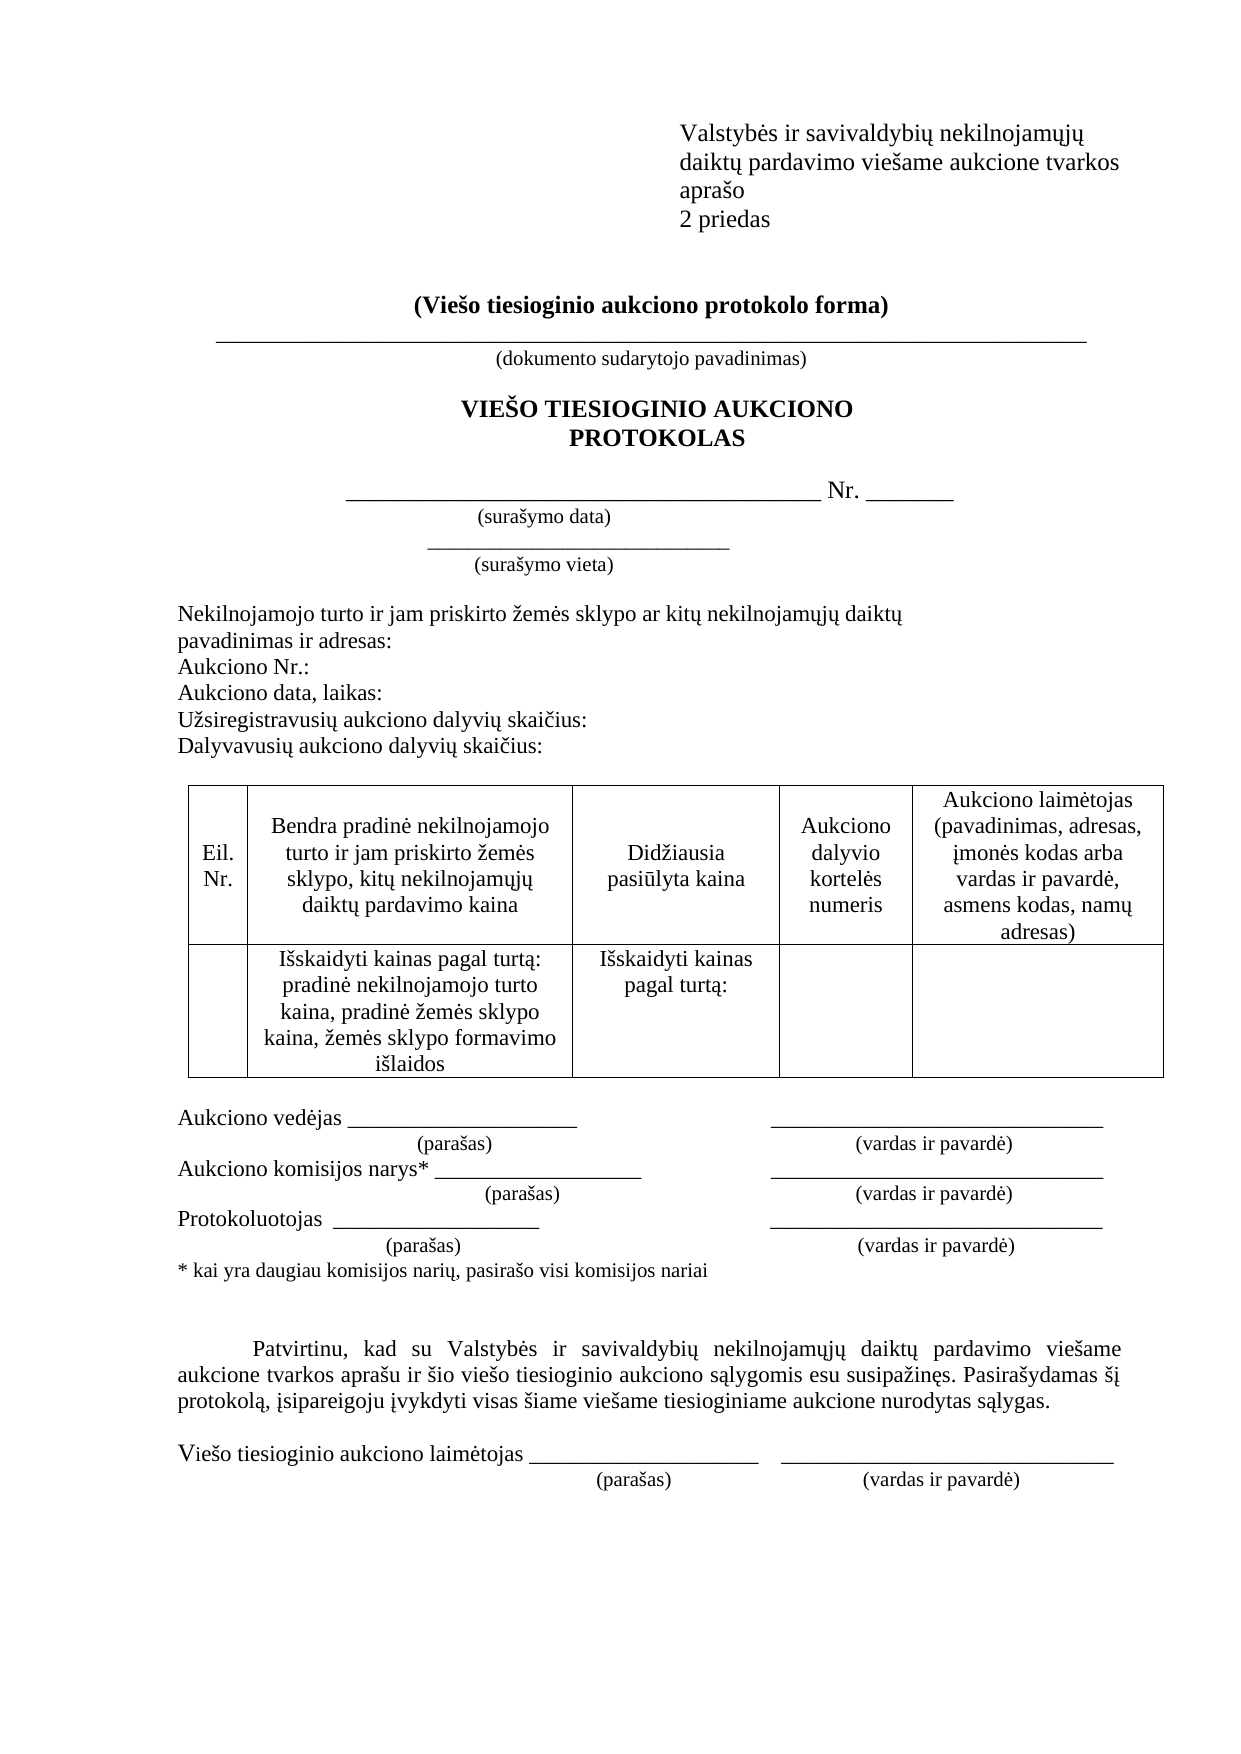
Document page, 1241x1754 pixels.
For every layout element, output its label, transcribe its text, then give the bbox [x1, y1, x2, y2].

text _____________________________ [177, 528, 1122, 552]
text * kai yra daugiau komisijos narių, pasirašo visi komisijos nariai [177, 1258, 1122, 1282]
text (parašas) (vardas ir pavardė) [177, 1231, 1122, 1258]
table_cell [780, 945, 912, 1077]
table_header Didžiausia pasiūlyta kaina [573, 786, 779, 944]
table_cell [913, 945, 1163, 1077]
text ____________________________________________________________________________ [177, 319, 1125, 346]
text Dalyvavusių aukciono dalyvių skaičius: [177, 732, 1122, 758]
table_cell [189, 945, 247, 1077]
text Valstybės ir savivaldybių nekilnojamųjų daiktų pardavimo viešame aukcione tvarkos aprašo [679, 118, 1122, 204]
text (surašymo vieta) [177, 552, 1122, 576]
text Užsiregistravusių aukciono dalyvių skaičius: [177, 706, 1122, 732]
text (parašas) (vardas ir pavardė) [177, 1131, 1122, 1155]
text Aukciono komisijos narys* __________________ _____________________________ [177, 1155, 1122, 1181]
text Aukciono Nr.: [177, 653, 1122, 679]
text Patvirtinu, kad su Valstybės ir savivaldybių nekilnojamųjų daiktų pardavimo viešame aukcione tvarkos aprašu ir šio viešo tiesioginio aukciono sąlygomis esu susipažinęs. Pasirašydamas šį protokolą, įsipareigoju įvykdyti visas šiame viešame tiesioginiame aukcione nurodytas sąlygas. [177, 1334, 1122, 1414]
text VIEŠO TIESIOGINIO AUKCIONO [192, 394, 1122, 423]
text Aukciono data, laikas: [177, 679, 1122, 706]
table_header Aukciono dalyvio kortelės numeris [780, 786, 912, 944]
table_header Bendra pradinė nekilnojamojo turto ir jam priskirto žemės sklypo, kitų nekilnojamųjų daiktų pardavimo kaina [248, 786, 572, 944]
text Protokoluotojas __________________ _____________________________ [177, 1205, 1122, 1231]
text PROTOKOLAS [192, 423, 1122, 451]
table_cell Išskaidyti kainas pagal turtą: pradinė nekilnojamojo turto kaina, pradinė žemės sklypo kaina, žemės sklypo formavimo išlaidos [248, 945, 572, 1077]
text (parašas) (vardas ir pavardė) [177, 1181, 1122, 1205]
table_header Eil. Nr. [189, 786, 247, 944]
table_cell Išskaidyti kainas pagal turtą: [573, 945, 779, 1077]
text (parašas) (vardas ir pavardė) [177, 1466, 1122, 1491]
text 2 priedas [679, 204, 1122, 233]
text Nekilnojamojo turto ir jam priskirto žemės sklypo ar kitų nekilnojamųjų daiktų [177, 600, 1122, 627]
text ______________________________________ Nr. _______ [177, 475, 1122, 504]
text pavadinimas ir adresas: [177, 627, 1122, 653]
text Viešo tiesioginio aukciono laimėtojas ____________________ _____________________________ [177, 1438, 1122, 1466]
text (Viešo tiesioginio aukciono protokolo forma) [177, 291, 1125, 319]
table_header Aukciono laimėtojas (pavadinimas, adresas, įmonės kodas arba vardas ir pavardė, asmens kodas, namų adresas) [913, 786, 1163, 944]
text (dokumento sudarytojo pavadinimas) [177, 346, 1125, 370]
text (surašymo data) [177, 504, 1122, 528]
text Aukciono vedėjas ____________________ _____________________________ [177, 1104, 1122, 1131]
